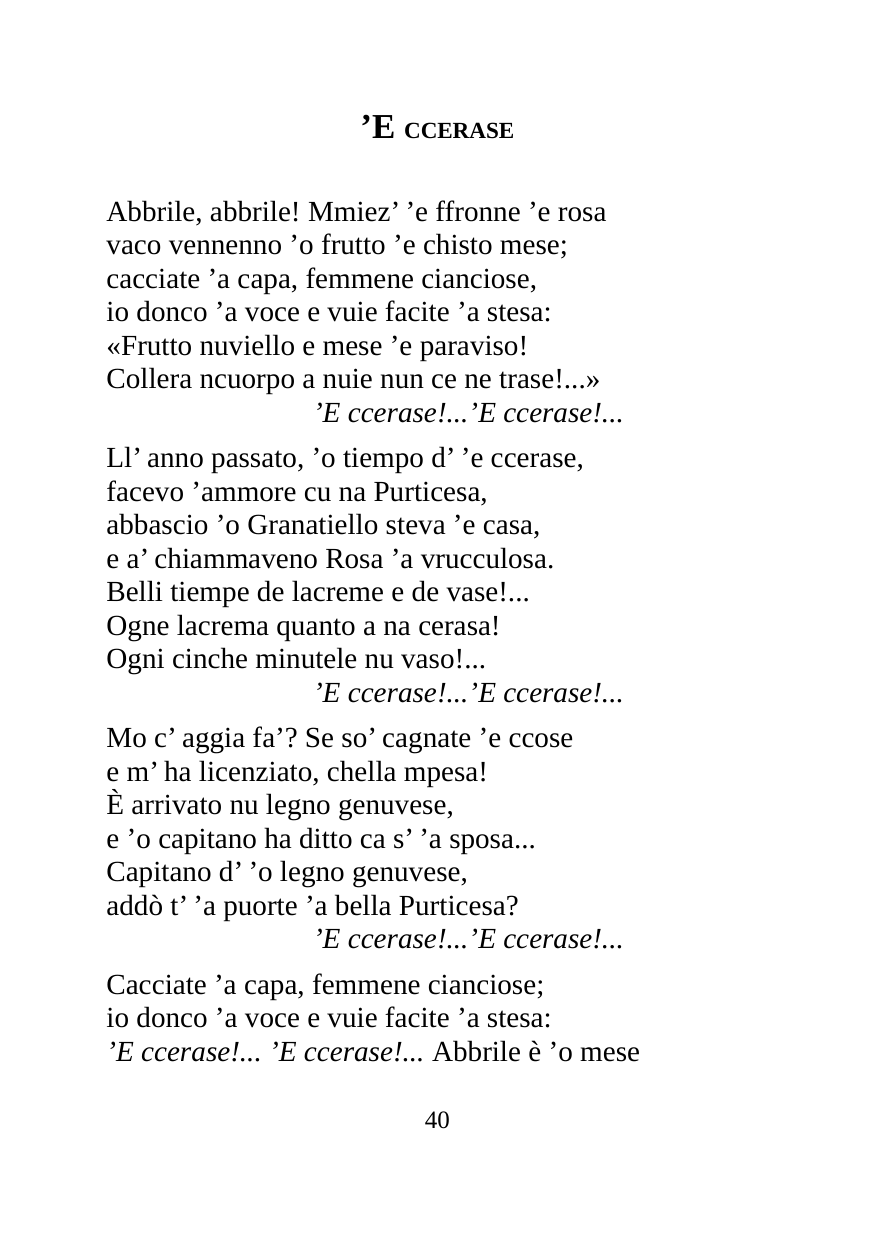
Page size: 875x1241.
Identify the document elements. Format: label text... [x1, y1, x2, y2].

text Cacciate ’a capa, femmene cianciose; [106, 967, 768, 1000]
text Ogni cinche minutele nu vaso!... [106, 641, 768, 675]
text È arrivato nu legno genuvese, [106, 787, 768, 821]
text Capitano d’ ’o legno genuvese, [106, 854, 768, 888]
text vaco vennenno ’o frutto ’e chisto mese; [106, 227, 768, 261]
subtitle ’E ccerase [106, 106, 768, 146]
text e a’ chiammaveno Rosa ’a vrucculosa. [106, 541, 768, 574]
text io donco ’a voce e vuie facite ’a stesa: [106, 1000, 768, 1034]
text e ’o capitano ha ditto ca s’ ’a sposa... [106, 821, 768, 854]
text ’E ccerase!...’E ccerase!... [313, 922, 768, 955]
text Ogne lacrema quanto a na cerasa! [106, 608, 768, 641]
text Belli tiempe de lacreme e de vase!... [106, 574, 768, 608]
text Mo c’ aggia fa’? Se so’ cagnate ’e ccose [106, 720, 768, 754]
text facevo ’ammore cu na Purticesa, [106, 474, 768, 507]
text ’E ccerase!... ’E ccerase!... Abbrile è ’o mese [106, 1034, 768, 1067]
text Abbrile, abbrile! Mmiez’ ’e ffronne ’e rosa [106, 194, 768, 227]
text cacciate ’a capa, femmene cianciose, [106, 261, 768, 294]
text ’E ccerase!...’E ccerase!... [313, 675, 768, 708]
text ’E ccerase!...’E ccerase!... [313, 395, 768, 428]
text addò t’ ’a puorte ’a bella Purticesa? [106, 888, 768, 922]
text abbascio ’o Granatiello steva ’e casa, [106, 507, 768, 541]
text e m’ ha licenziato, chella mpesa! [106, 754, 768, 787]
text Collera ncuorpo a nuie nun ce ne trase!...» [106, 361, 768, 395]
text «Frutto nuviello e mese ’e paraviso! [106, 328, 768, 361]
text Ll’ anno passato, ’o tiempo d’ ’e ccerase, [106, 440, 768, 474]
text io donco ’a voce e vuie facite ’a stesa: [106, 294, 768, 328]
